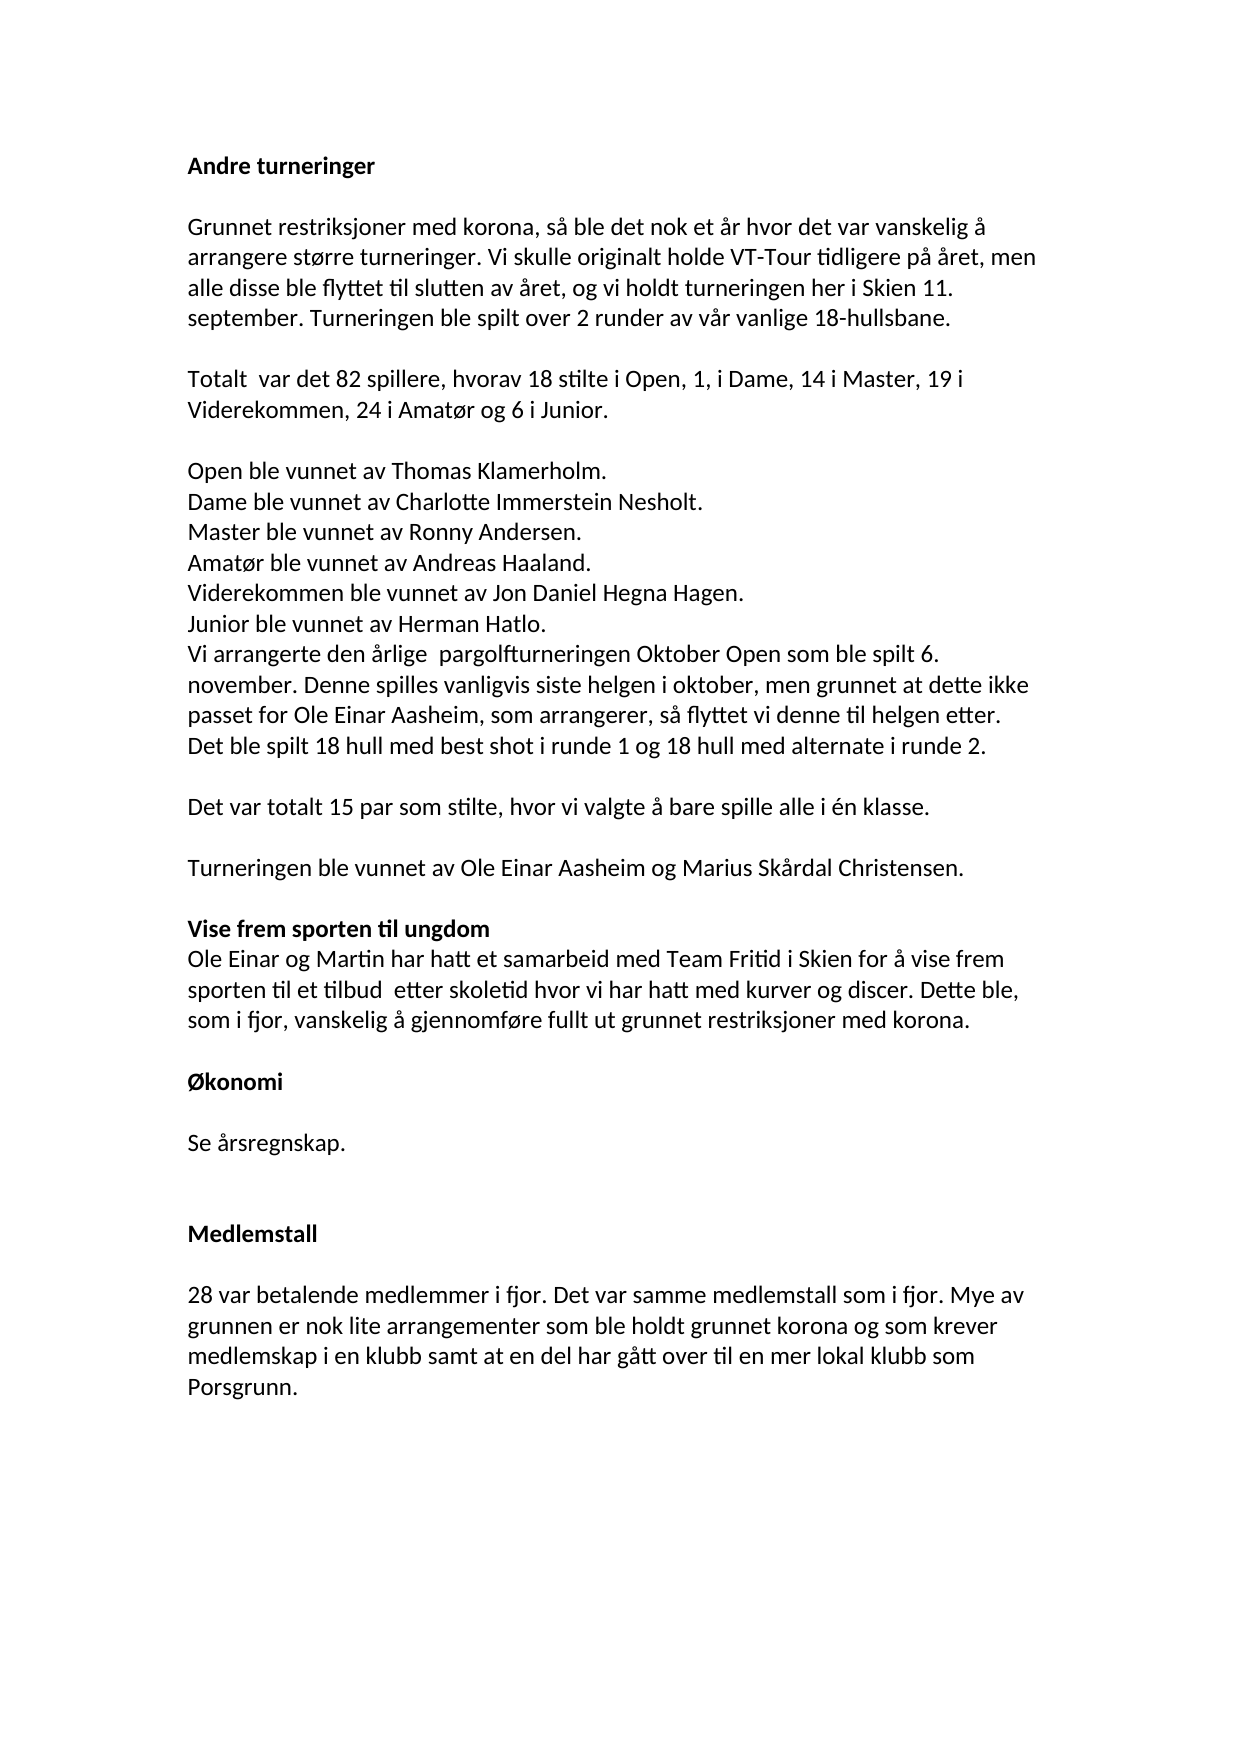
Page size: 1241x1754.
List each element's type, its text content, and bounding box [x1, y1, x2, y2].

text 28 var betalende medlemmer i fjor. Det var samme medlemstall som i fjor. Mye av grunnen er nok lite arrangementer som ble holdt grunnet korona og som krever medlemskap i en klubb samt at en del har gått over til en mer lokal klubb som Porsgrunn. [187, 1279, 1053, 1401]
text Det var totalt 15 par som stilte, hvor vi valgte å bare spille alle i én klasse. [187, 791, 1053, 821]
text Master ble vunnet av Ronny Andersen. [187, 516, 1053, 547]
text Vi arrangerte den årlige pargolfturneringen Oktober Open som ble spilt 6. november. Denne spilles vanligvis siste helgen i oktober, men grunnet at dette ikke passet for Ole Einar Aasheim, som arrangerer, så flyttet vi denne til helgen etter. [187, 638, 1053, 730]
text Open ble vunnet av Thomas Klamerholm. [187, 455, 1053, 486]
text Grunnet restriksjoner med korona, så ble det nok et år hvor det var vanskelig å arrangere større turneringer. Vi skulle originalt holde VT-Tour tidligere på året, men alle disse ble flyttet til slutten av året, og vi holdt turneringen her i Skien 11. september. Turneringen ble spilt over 2 runder av vår vanlige 18-hullsbane. [187, 211, 1053, 333]
text Amatør ble vunnet av Andreas Haaland. [187, 547, 1053, 577]
text Dame ble vunnet av Charlotte Immerstein Nesholt. [187, 486, 1053, 516]
text Økonomi [187, 1066, 1053, 1096]
text Viderekommen ble vunnet av Jon Daniel Hegna Hagen. [187, 577, 1053, 608]
text Ole Einar og Martin har hatt et samarbeid med Team Fritid i Skien for å vise frem sporten til et tilbud etter skoletid hvor vi har hatt med kurver og discer. Dette ble, som i fjor, vanskelig å gjennomføre fullt ut grunnet restriksjoner med korona. [187, 943, 1053, 1035]
text Medlemstall [187, 1218, 1053, 1249]
text Det ble spilt 18 hull med best shot i runde 1 og 18 hull med alternate i runde 2. [187, 730, 1053, 760]
text Totalt var det 82 spillere, hvorav 18 stilte i Open, 1, i Dame, 14 i Master, 19 i Viderekommen, 24 i Amatør og 6 i Junior. [187, 364, 1053, 425]
text Turneringen ble vunnet av Ole Einar Aasheim og Marius Skårdal Christensen. [187, 852, 1053, 882]
text Se årsregnskap. [187, 1127, 1053, 1157]
text Andre turneringer [187, 150, 1053, 181]
text Junior ble vunnet av Herman Hatlo. [187, 608, 1053, 638]
text Vise frem sporten til ungdom [187, 913, 1053, 943]
